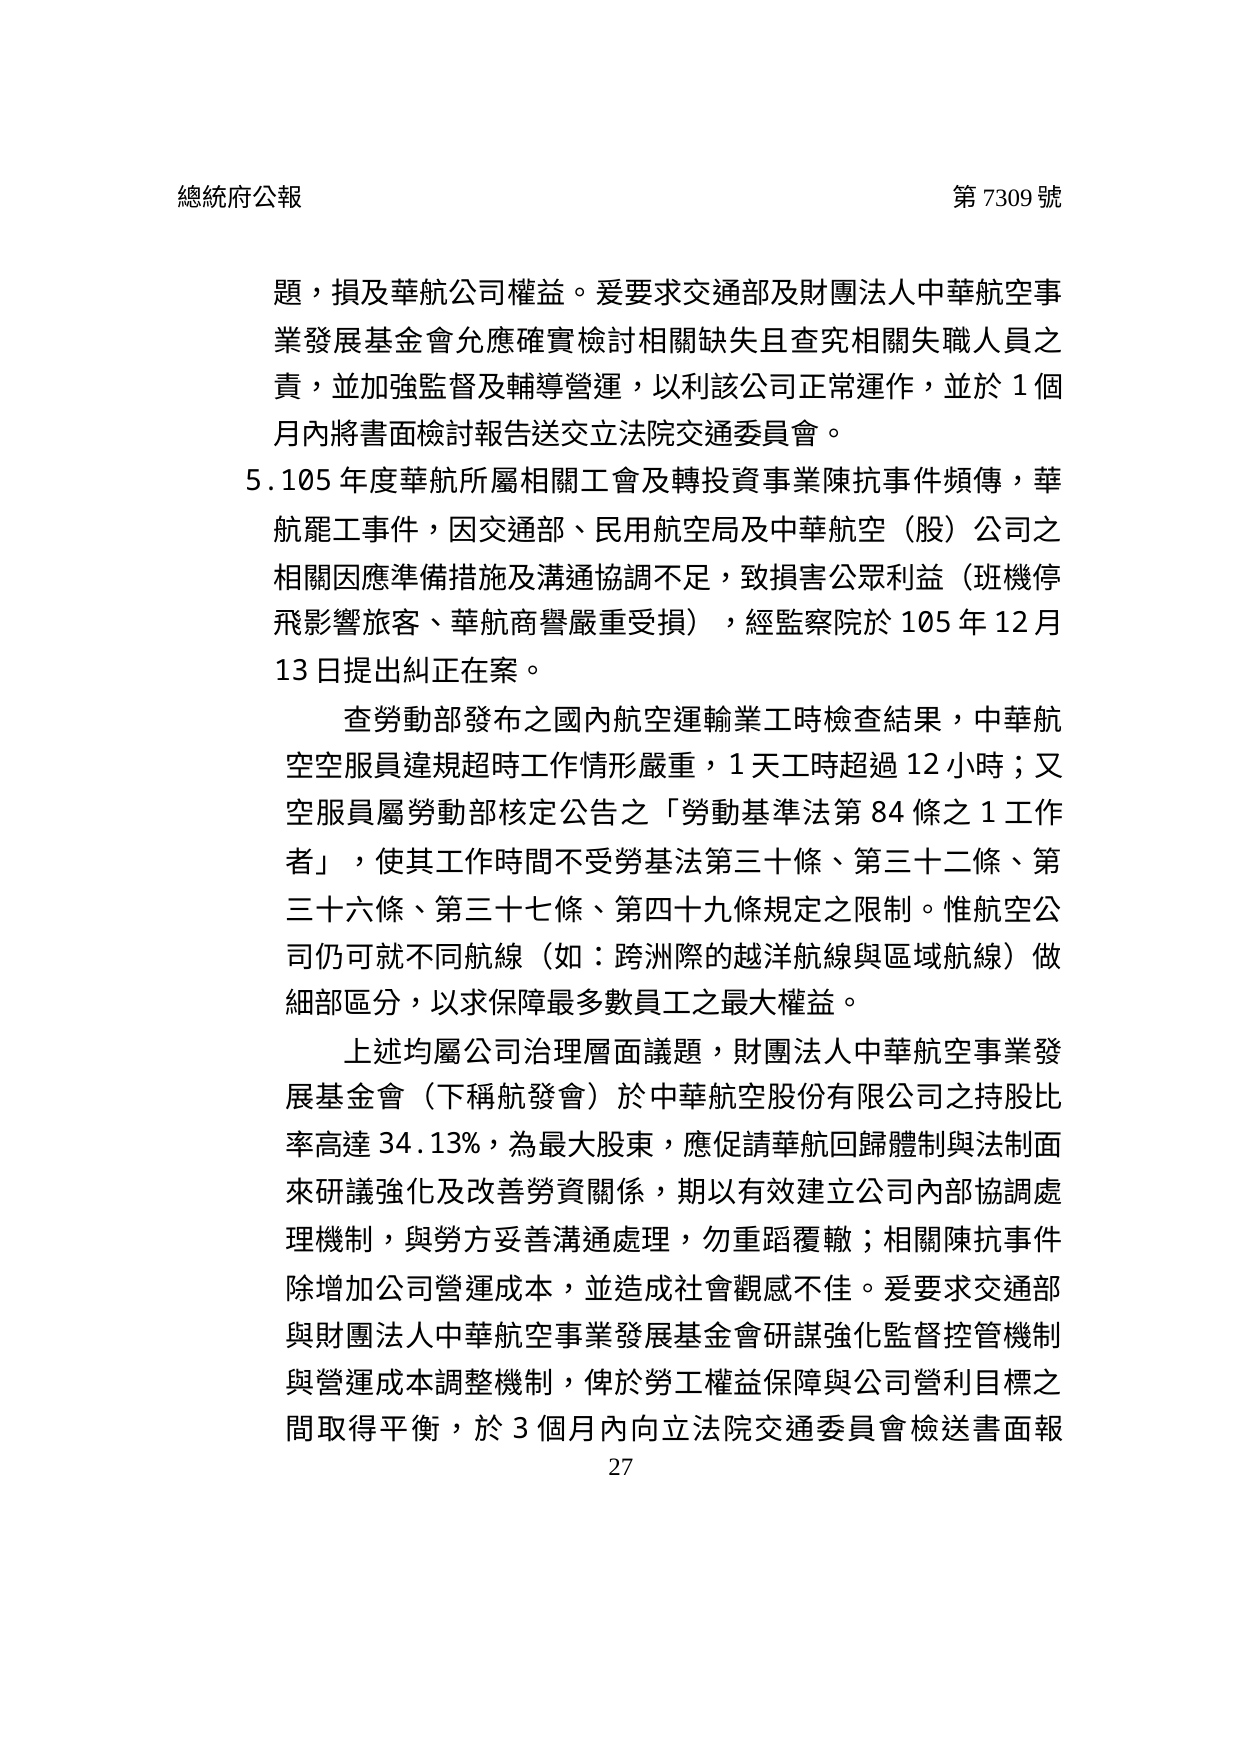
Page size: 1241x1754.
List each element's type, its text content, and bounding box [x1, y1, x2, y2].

text 5.105年度華航所屬相關工會及轉投資事業陳抗事件頻傳，華航罷工事件，因交通部、民用航空局及中華航空（股）公司之相關因應準備措施及溝通協調不足，致損害公眾利益（班機停飛影響旅客、華航商譽嚴重受損），經監察院於105年12月13日提出糾正在案。 [244, 455, 1064, 692]
text 上述均屬公司治理層面議題，財團法人中華航空事業發展基金會（下稱航發會）於中華航空股份有限公司之持股比率高達34.13%，為最大股東，應促請華航回歸體制與法制面來研議強化及改善勞資關係，期以有效建立公司內部協調處理機制，與勞方妥善溝通處理，勿重蹈覆轍；相關陳抗事件除增加公司營運成本，並造成社會觀感不佳。爰要求交通部與財團法人中華航空事業發展基金會研謀強化監督控管機制與營運成本調整機制，俾於勞工權益保障與公司營利目標之間取得平衡，於3個月內向立法院交通委員會檢送書面報 [285, 1024, 1064, 1451]
text 題，損及華航公司權益。爰要求交通部及財團法人中華航空事業發展基金會允應確實檢討相關缺失且查究相關失職人員之責，並加強監督及輔導營運，以利該公司正常運作，並於1個月內將書面檢討報告送交立法院交通委員會。 [244, 266, 1064, 455]
text 查勞動部發布之國內航空運輸業工時檢查結果，中華航空空服員違規超時工作情形嚴重，1天工時超過12小時；又空服員屬勞動部核定公告之「勞動基準法第84條之1工作者」，使其工作時間不受勞基法第三十條、第三十二條、第三十六條、第三十七條、第四十九條規定之限制。惟航空公司仍可就不同航線（如：跨洲際的越洋航線與區域航線）做細部區分，以求保障最多數員工之最大權益。 [285, 692, 1064, 1024]
